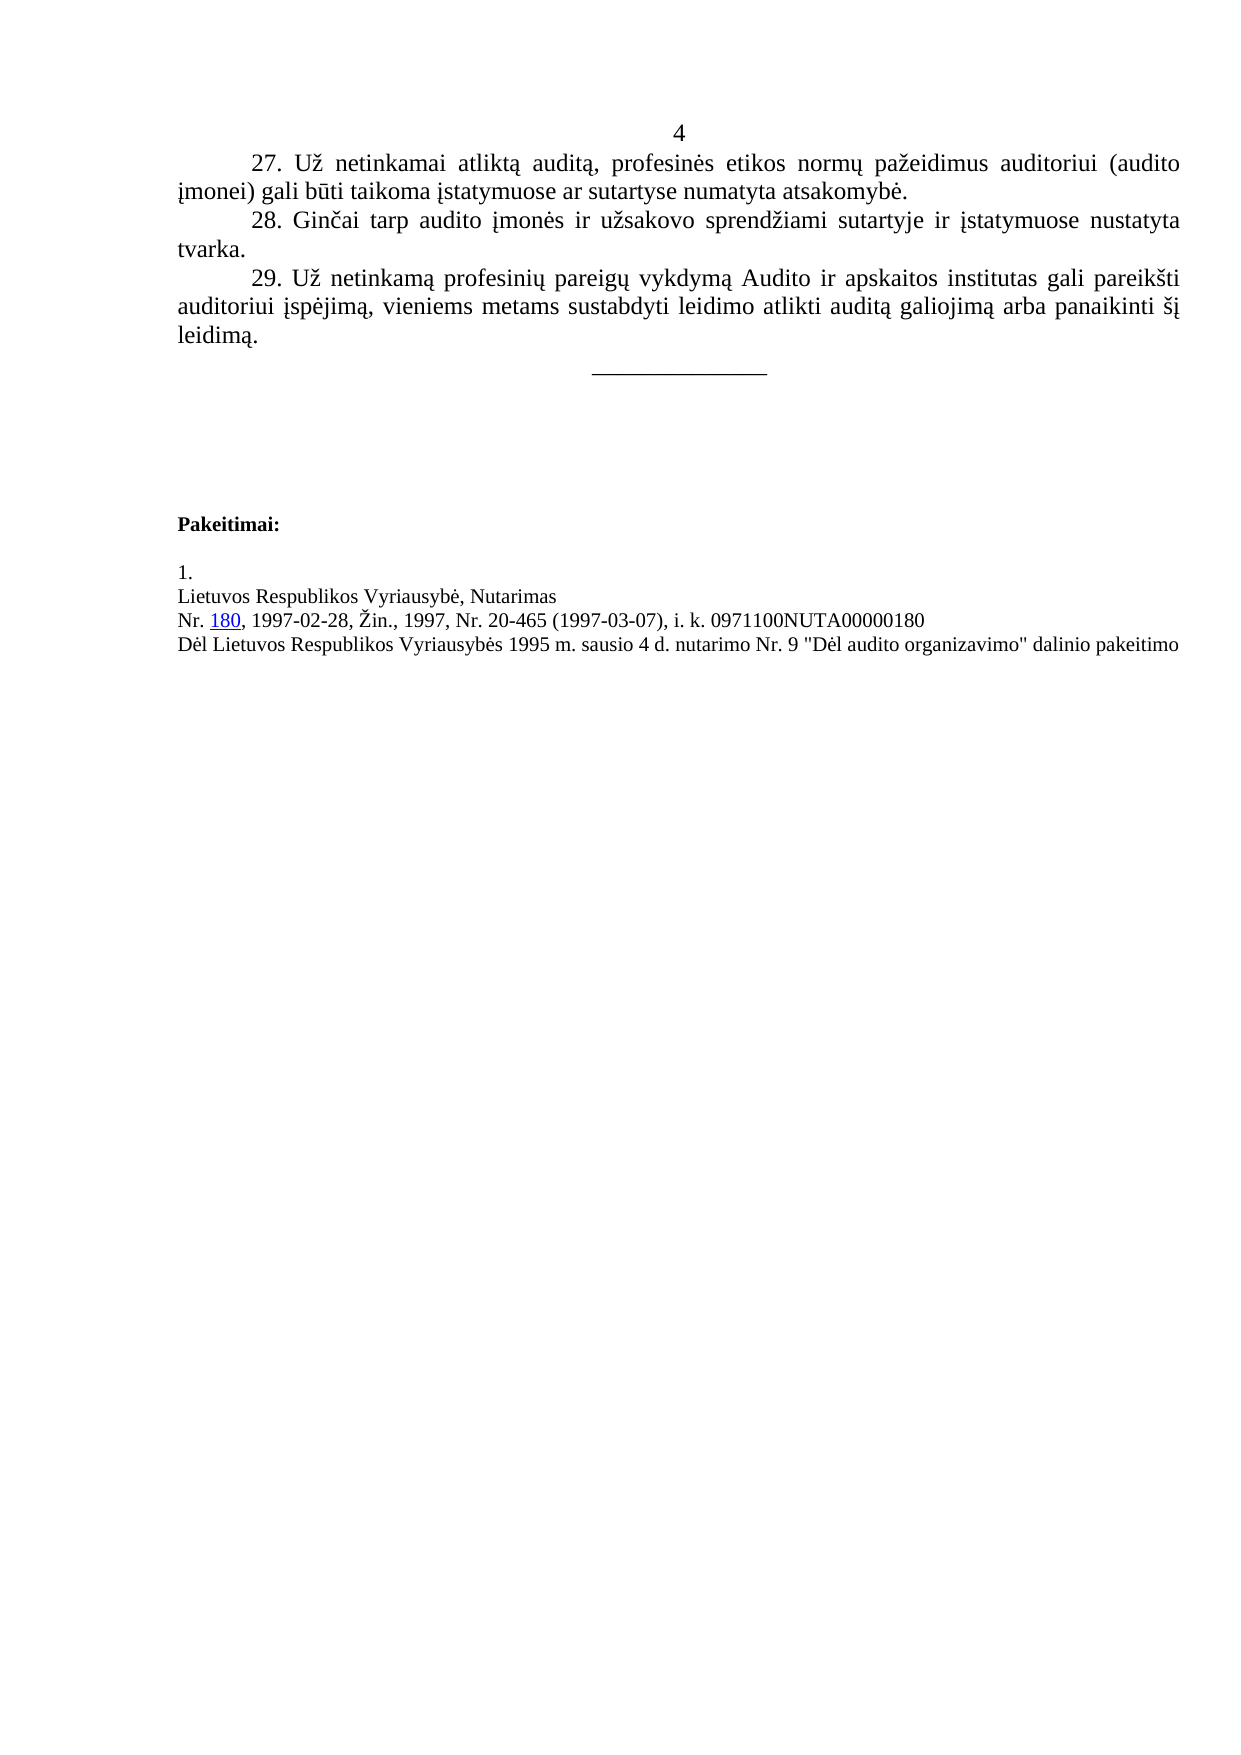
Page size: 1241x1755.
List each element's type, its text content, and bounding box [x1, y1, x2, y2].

text Nr. 180, 1997-02-28, Žin., 1997, Nr. 20-465 (1997-03-07), i. k. 0971100NUTA00000180 [177, 608, 1181, 632]
text Dėl Lietuvos Respublikos Vyriausybės 1995 m. sausio 4 d. nutarimo Nr. 9 "Dėl audito organizavimo" dalinio pakeitimo [177, 632, 1181, 656]
text ______________ [177, 349, 1181, 378]
text 29. Už netinkamą profesinių pareigų vykdymą Audito ir apskaitos institutas gali pareikšti auditoriui įspėjimą, vieniems metams sustabdyti leidimo atlikti auditą galiojimą arba panaikinti šį leidimą. [177, 263, 1181, 349]
text 1. [177, 560, 1181, 584]
text 27. Už netinkamai atliktą auditą, profesinės etikos normų pažeidimus auditoriui (audito įmonei) gali būti taikoma įstatymuose ar sutartyse numatyta atsakomybė. [177, 148, 1181, 205]
text Pakeitimai: [177, 512, 1181, 536]
text 28. Ginčai tarp audito įmonės ir užsakovo sprendžiami sutartyje ir įstatymuose nustatyta tvarka. [177, 205, 1181, 263]
text Lietuvos Respublikos Vyriausybė, Nutarimas [177, 584, 1181, 608]
